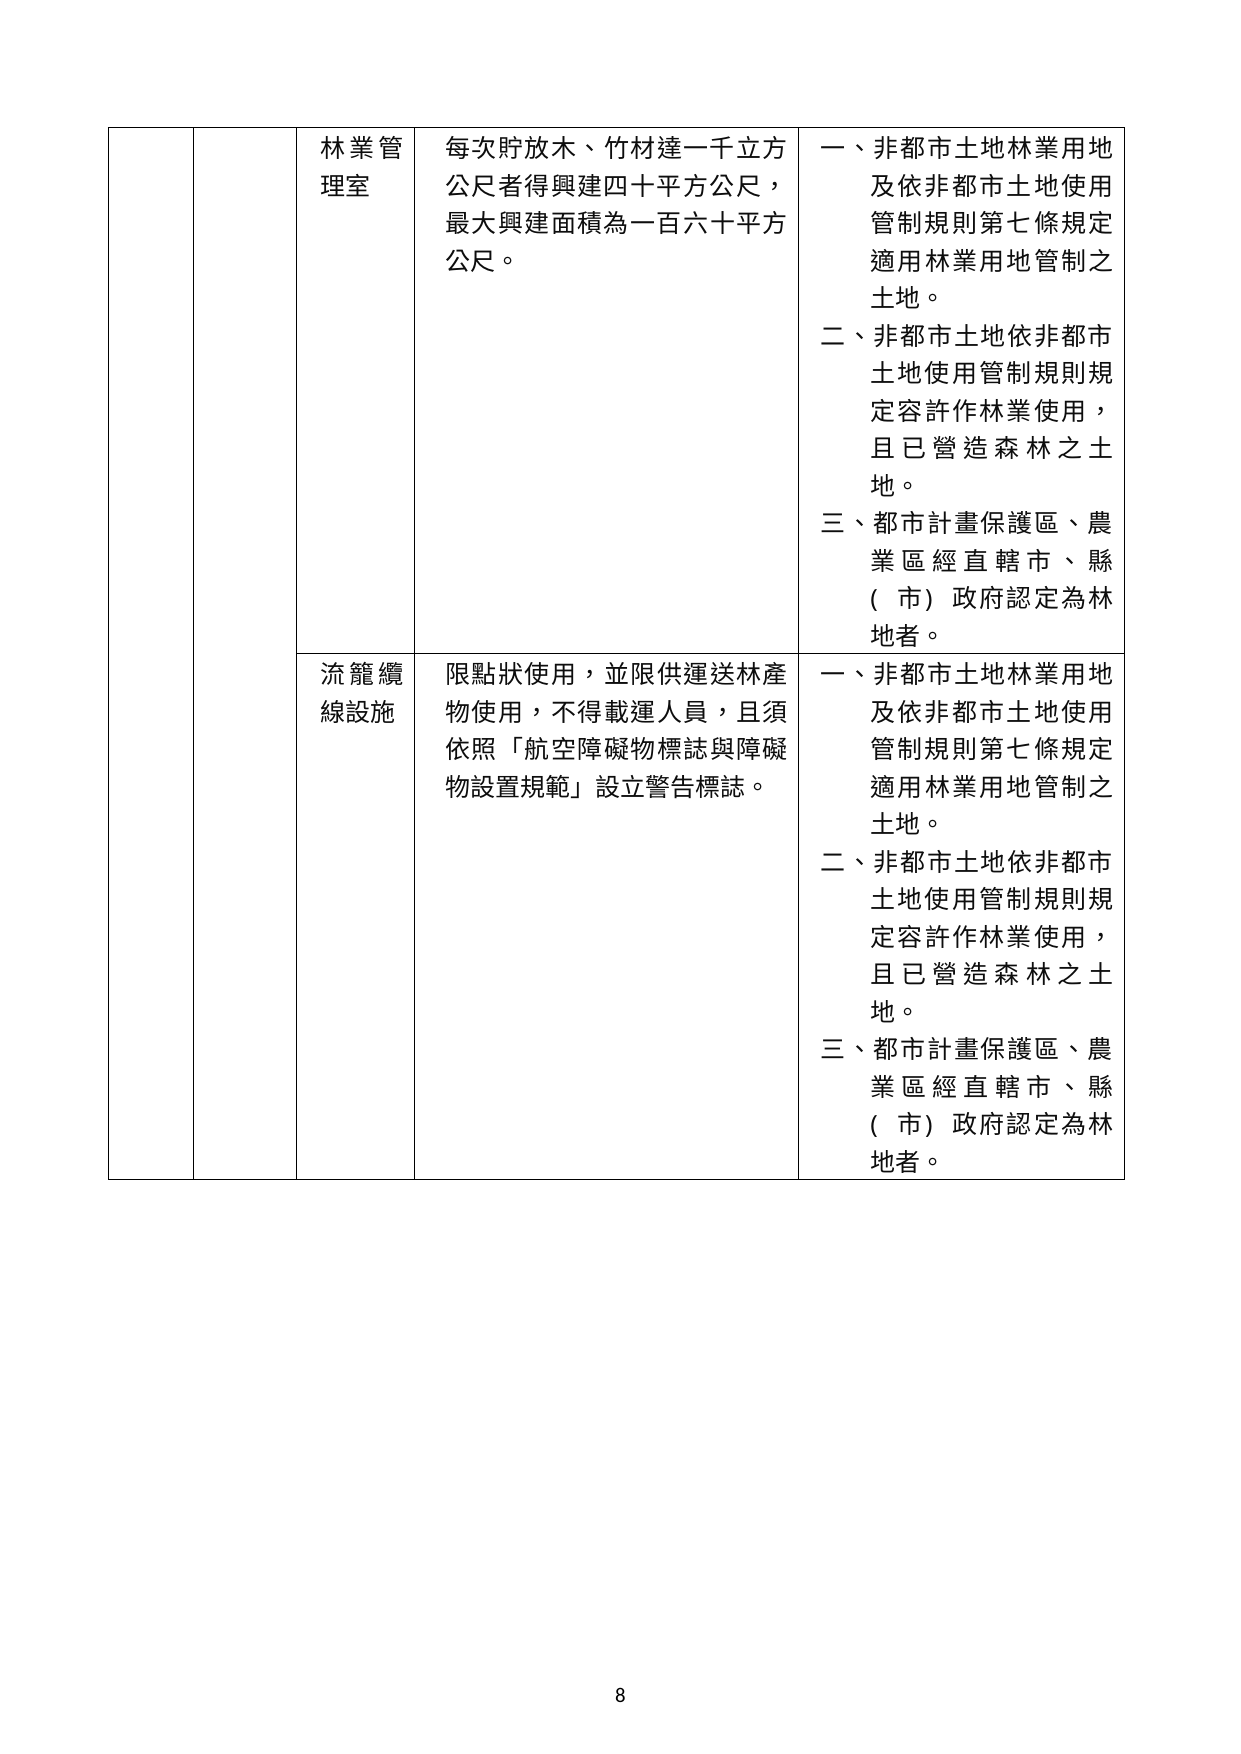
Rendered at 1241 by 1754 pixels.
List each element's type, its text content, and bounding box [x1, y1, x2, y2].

table_cell 一、非都市土地林業用地及依非都市土地使用管制規則第七條規定適用林業用地管制之土地。 二、非都市土地依非都市土地使用管制規則規定容許作林業使用，且已營造森林之土地。 三、都市計畫保護區、農業區經直轄市、縣(市)政府認定為林地者。 [799, 128, 1124, 653]
table_cell [109, 128, 193, 1179]
table_cell 限點狀使用，並限供運送林產物使用，不得載運人員，且須依照「航空障礙物標誌與障礙物設置規範」設立警告標誌。 [415, 654, 798, 1179]
table_cell 一、非都市土地林業用地及依非都市土地使用管制規則第七條規定適用林業用地管制之土地。 二、非都市土地依非都市土地使用管制規則規定容許作林業使用，且已營造森林之土地。 三、都市計畫保護區、農業區經直轄市、縣(市)政府認定為林地者。 [799, 654, 1124, 1179]
table_cell 林業管理室 [297, 128, 414, 653]
table_cell 流籠纜線設施 [297, 654, 414, 1179]
table_cell [194, 128, 296, 1179]
table_cell 每次貯放木、竹材達一千立方公尺者得興建四十平方公尺，最大興建面積為一百六十平方公尺。 [415, 128, 798, 653]
